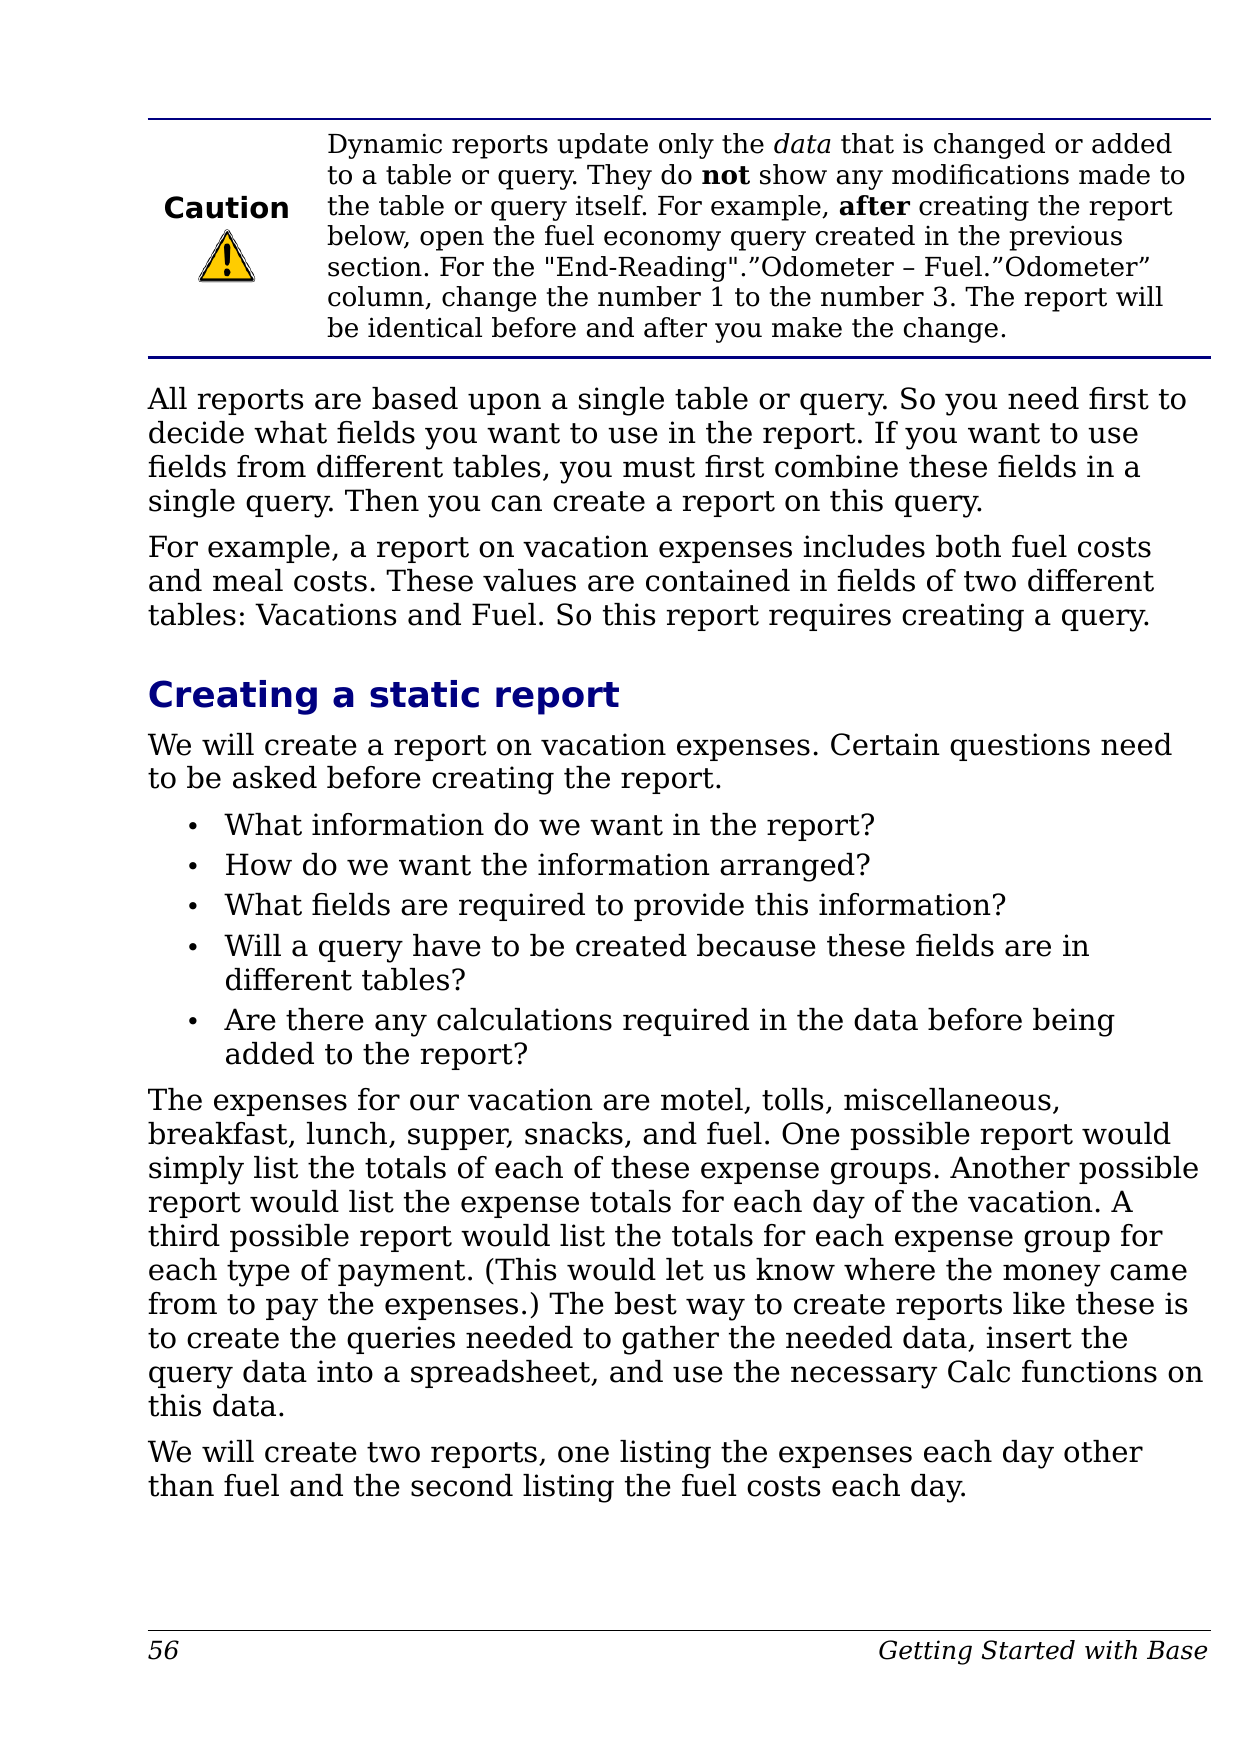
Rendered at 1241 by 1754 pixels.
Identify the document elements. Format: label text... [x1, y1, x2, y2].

list How do we want the information arranged? [185, 848, 1211, 882]
list What information do we want in the report? [185, 808, 1211, 842]
table_header Caution [148, 120, 305, 356]
text All reports are based upon a single table or query. So you need first to decide what fields you want to use in the report. If you want to use fields from different tables, you must first combine these fields in a single query. Then you can create a report on this query. [148, 382, 1211, 518]
list Will a query have to be created because these fields are in different tables? [185, 929, 1211, 997]
picture [194, 225, 259, 286]
table_header Dynamic reports update only the data that is changed or added to a table or query. They do not show any modifications made to the table or query itself. For example, after creating the report below, open the fuel economy query created in the previous section. For the "End-Reading".”Odometer – Fuel.”Odometer” column, change the number 1 to the number 3. The report will be identical before and after you make the change. [305, 120, 1211, 356]
list Are there any calculations required in the data before being added to the report? [185, 1003, 1211, 1071]
text We will create two reports, one listing the expenses each day other than fuel and the second listing the fuel costs each day. [148, 1436, 1211, 1503]
list What fields are required to provide this information? [185, 889, 1211, 923]
subtitle Creating a static report [148, 674, 1211, 715]
text For example, a report on vacation expenses includes both fuel costs and meal costs. These values are contained in fields of two different tables: Vacations and Fuel. So this report requires creating a query. [148, 530, 1211, 632]
text We will create a report on vacation expenses. Certain questions need to be asked before creating the report. [148, 728, 1211, 796]
text The expenses for our vacation are motel, tolls, miscellaneous, breakfast, lunch, supper, snacks, and fuel. One possible report would simply list the totals of each of these expense groups. Another possible report would list the expense totals for each day of the vacation. A third possible report would list the totals for each expense group for each type of payment. (This would let us know where the money came from to pay the expenses.) The best way to create reports like these is to create the queries needed to gather the needed data, insert the query data into a spreadsheet, and use the necessary Calc functions on this data. [148, 1083, 1211, 1423]
